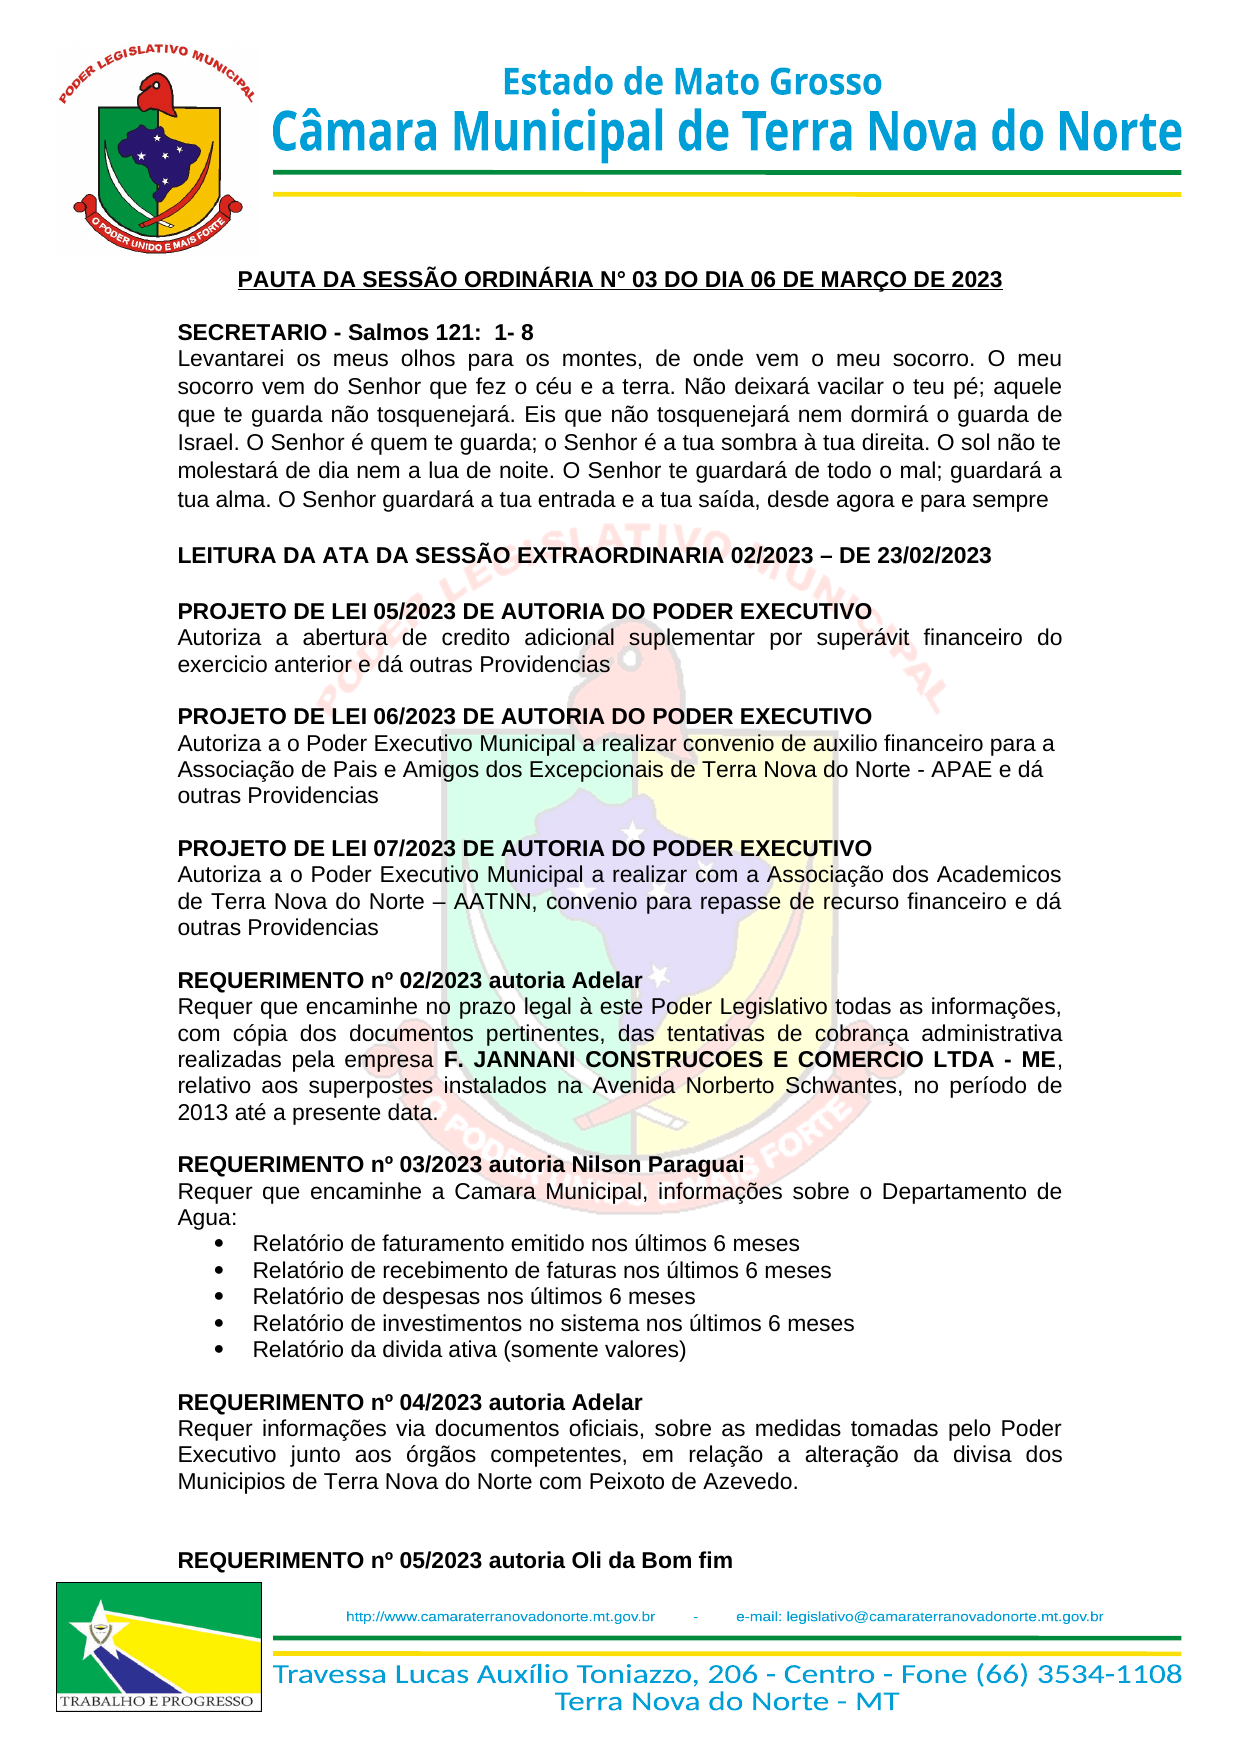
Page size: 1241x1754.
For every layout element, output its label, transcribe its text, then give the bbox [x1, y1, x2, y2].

text REQUERIMENTO nº 03/2023 autoria Nilson Paraguai [177, 1151, 303, 1178]
text SECRETARIO - Salmos 121: 1- 8 [177, 318, 1063, 345]
text LEITURA DA ATA DA SESSÃO EXTRAORDINARIA 02/2023 – DE 23/02/2023 [177, 542, 303, 568]
list Relatório de recebimento de faturas nos últimos 6 meses [215, 1257, 1063, 1283]
picture [57, 1583, 261, 1711]
text Requer que encaminhe no prazo legal à este Poder Legislativo todas as informações, com cópia dos documentos pertinentes, das tentativas de cobrança administrativa realizadas pela empresa F. JANNANI CONSTRUCOES E COMERCIO LTDA - ME, relativo aos superpostes instalados na Avenida Norberto Schwantes, no período de 2013 até a presente data. [177, 993, 303, 1125]
text Autoriza a abertura de credito adicional suplementar por superávit financeiro do exercicio anterior e dá outras Providencias [966, 624, 1063, 677]
text REQUERIMENTO nº 02/2023 autoria Adelar [177, 967, 303, 993]
text Autoriza a o Poder Executivo Municipal a realizar convenio de auxilio financeiro para a Associação de Pais e Amigos dos Excepcionais de Terra Nova do Norte - APAE e dá outras Providencias [966, 730, 1063, 809]
text Requer informações via documentos oficiais, sobre as medidas tomadas pelo Poder Executivo junto aos órgãos competentes, em relação a alteração da divisa dos Municipios de Terra Nova do Norte com Peixoto de Azevedo. [177, 1415, 1063, 1494]
picture [860, 1611, 868, 1623]
text Requer que encaminhe a Camara Municipal, informações sobre o Departamento de Agua: [177, 1178, 1063, 1230]
text PROJETO DE LEI 07/2023 DE AUTORIA DO PODER EXECUTIVO [177, 835, 303, 861]
subtitle PAUTA DA SESSÃO ORDINÁRIA N° 03 DO DIA 06 DE MARÇO DE 2023 [177, 266, 1063, 292]
text REQUERIMENTO nº 04/2023 autoria Adelar [177, 1388, 1063, 1415]
text Autoriza a o Poder Executivo Municipal a realizar convenio de auxilio financeiro para a Associação de Pais e Amigos dos Excepcionais de Terra Nova do Norte - APAE e dá outras Providencias [177, 730, 303, 809]
text PROJETO DE LEI 07/2023 DE AUTORIA DO PODER EXECUTIVO [966, 835, 1063, 861]
text PROJETO DE LEI 05/2023 DE AUTORIA DO PODER EXECUTIVO [966, 598, 1063, 624]
text PROJETO DE LEI 06/2023 DE AUTORIA DO PODER EXECUTIVO [177, 703, 303, 730]
text PROJETO DE LEI 05/2023 DE AUTORIA DO PODER EXECUTIVO [177, 598, 303, 624]
list Relatório da divida ativa (somente valores) [215, 1336, 1063, 1362]
text PROJETO DE LEI 06/2023 DE AUTORIA DO PODER EXECUTIVO [966, 703, 1063, 730]
text REQUERIMENTO nº 03/2023 autoria Nilson Paraguai [966, 1151, 1063, 1178]
list Relatório de faturamento emitido nos últimos 6 meses [215, 1230, 1063, 1257]
list Relatório de despesas nos últimos 6 meses [215, 1283, 1063, 1309]
list Relatório de investimentos no sistema nos últimos 6 meses [215, 1309, 1063, 1336]
text REQUERIMENTO nº 02/2023 autoria Adelar [966, 967, 1063, 993]
text Autoriza a o Poder Executivo Municipal a realizar com a Associação dos Academicos de Terra Nova do Norte – AATNN, convenio para repasse de recurso financeiro e dá outras Providencias [966, 861, 1063, 941]
text Levantarei os meus olhos para os montes, de onde vem o meu socorro. O meu socorro vem do Senhor que fez o céu e a terra. Não deixará vacilar o teu pé; aquele que te guarda não tosquenejará. Eis que não tosquenejará nem dormirá o guarda de Israel. O Senhor é quem te guarda; o Senhor é a tua sombra à tua direita. O sol não te molestará de dia nem a lua de noite. O Senhor te guardará de todo o mal; guardará a tua alma. O Senhor guardará a tua entrada e a tua saída, desde agora e para sempre [177, 345, 1063, 512]
text Autoriza a o Poder Executivo Municipal a realizar com a Associação dos Academicos de Terra Nova do Norte – AATNN, convenio para repasse de recurso financeiro e dá outras Providencias [177, 861, 303, 941]
text REQUERIMENTO nº 05/2023 autoria Oli da Bom fim [177, 1547, 1063, 1573]
text Requer que encaminhe no prazo legal à este Poder Legislativo todas as informações, com cópia dos documentos pertinentes, das tentativas de cobrança administrativa realizadas pela empresa F. JANNANI CONSTRUCOES E COMERCIO LTDA - ME, relativo aos superpostes instalados na Avenida Norberto Schwantes, no período de 2013 até a presente data. [966, 993, 1063, 1125]
text Autoriza a abertura de credito adicional suplementar por superávit financeiro do exercicio anterior e dá outras Providencias [177, 624, 303, 677]
text LEITURA DA ATA DA SESSÃO EXTRAORDINARIA 02/2023 – DE 23/02/2023 [966, 542, 1063, 568]
picture [55, 42, 260, 256]
